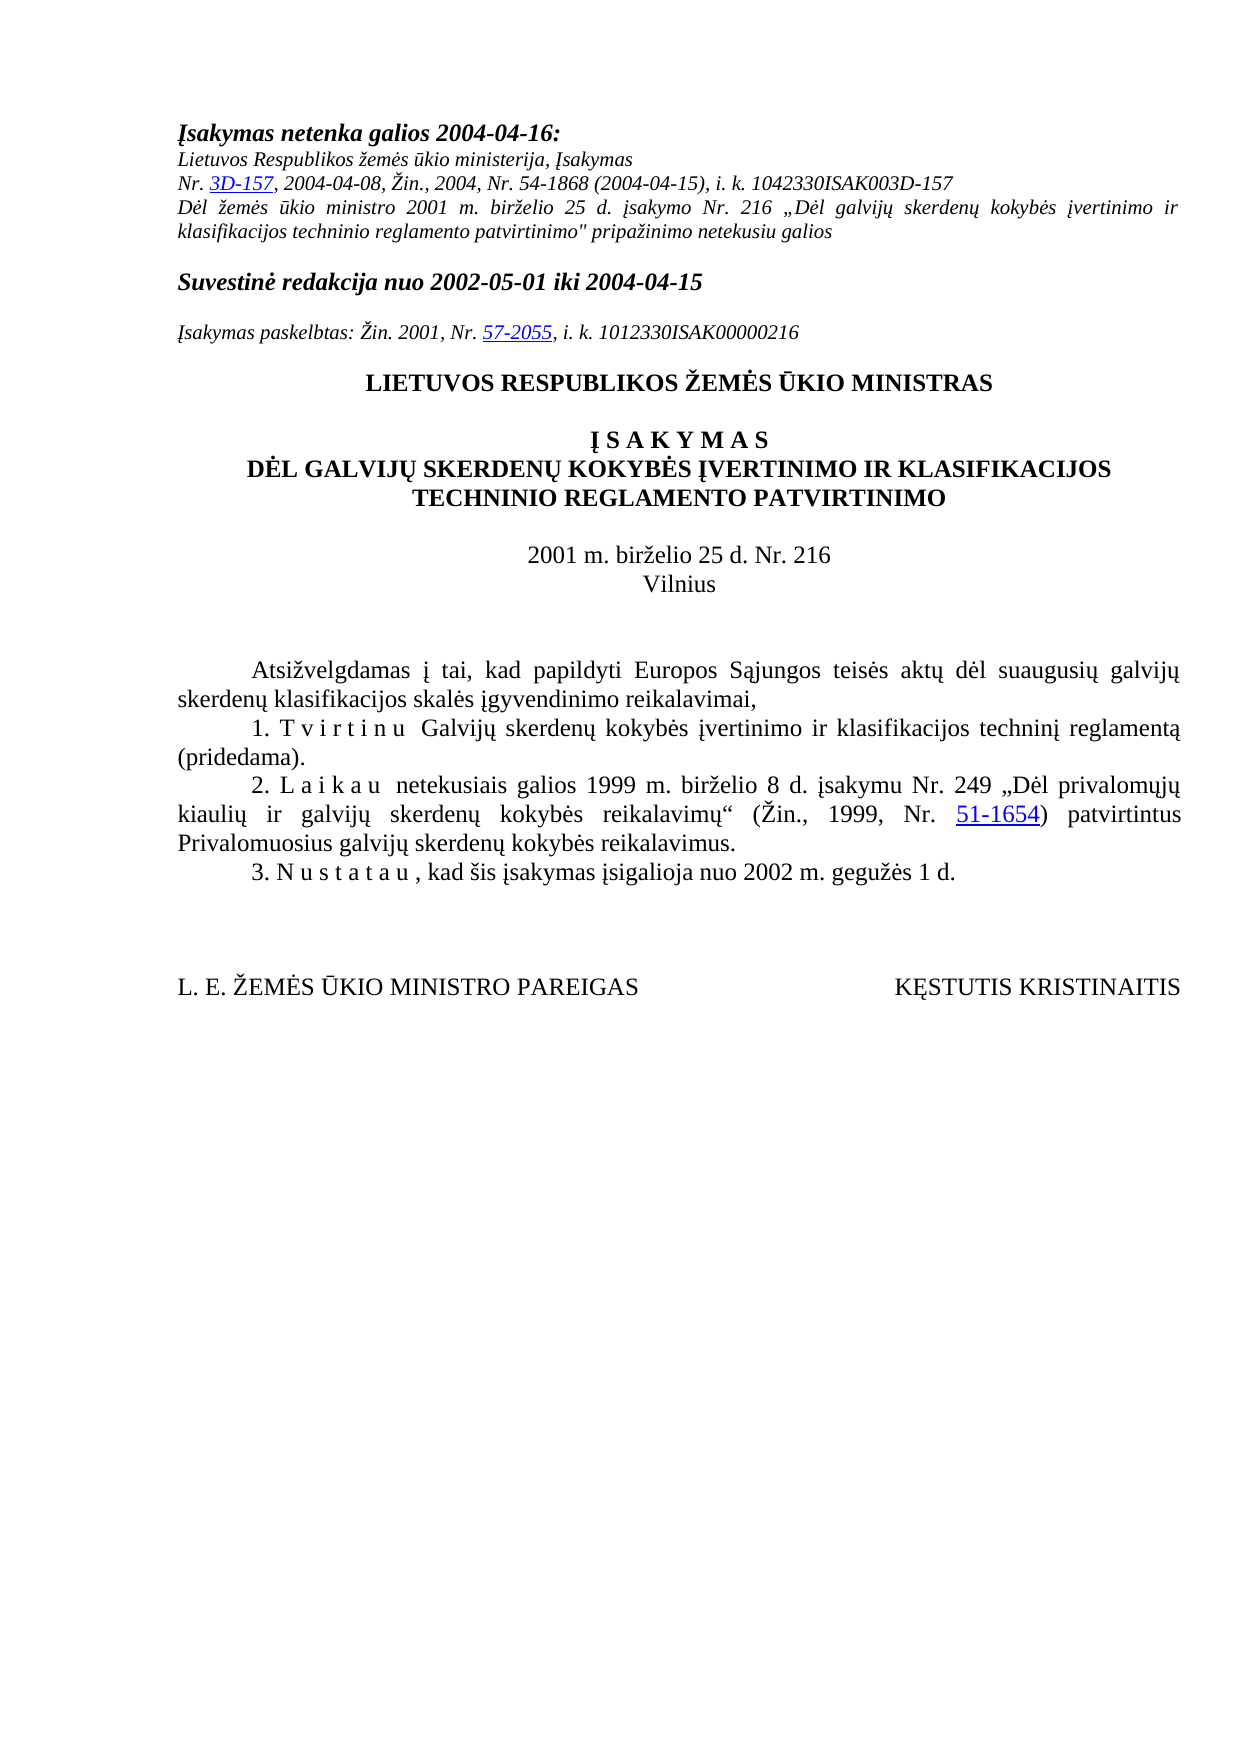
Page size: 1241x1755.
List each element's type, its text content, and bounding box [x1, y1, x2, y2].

text Nr. 3D-157, 2004-04-08, Žin., 2004, Nr. 54-1868 (2004-04-15), i. k. 1042330ISAK003D-157 [177, 171, 1181, 195]
text 2001 m. birželio 25 d. Nr. 216 [177, 541, 1181, 569]
text L. E. ŽEMĖS ŪKIO MINISTRO PAREIGAS KĘSTUTIS KRISTINAITIS [177, 972, 1181, 1001]
text LIETUVOS RESPUBLIKOS ŽEMĖS ŪKIO MINISTRAS [177, 368, 1181, 397]
text DĖL GALVIJŲ SKERDENŲ KOKYBĖS ĮVERTINIMO IR KLASIFIKACIJOS TECHNINIO REGLAMENTO PATVIRTINIMO [177, 454, 1181, 512]
text Lietuvos Respublikos žemės ūkio ministerija, Įsakymas [177, 147, 1181, 171]
text 2. Laikau netekusiais galios 1999 m. birželio 8 d. įsakymu Nr. 249 „Dėl privalomųjų kiaulių ir galvijų skerdenų kokybės reikalavimų“ (Žin., 1999, Nr. 51-1654) patvirtintus Privalomuosius galvijų skerdenų kokybės reikalavimus. [177, 771, 1181, 857]
text Dėl žemės ūkio ministro 2001 m. birželio 25 d. įsakymo Nr. 216 „Dėl galvijų skerdenų kokybės įvertinimo ir klasifikacijos techninio reglamento patvirtinimo" pripažinimo netekusiu galios [177, 195, 1181, 243]
text Įsakymas paskelbtas: Žin. 2001, Nr. 57-2055, i. k. 1012330ISAK00000216 [177, 320, 1181, 344]
text Vilnius [177, 569, 1181, 598]
text Į S A K Y M A S [177, 426, 1181, 454]
text Įsakymas netenka galios 2004-04-16: [177, 118, 1181, 147]
text Suvestinė redakcija nuo 2002-05-01 iki 2004-04-15 [177, 267, 1181, 296]
text 1. Tvirtinu Galvijų skerdenų kokybės įvertinimo ir klasifikacijos techninį reglamentą (pridedama). [177, 713, 1181, 771]
text Atsižvelgdamas į tai, kad papildyti Europos Sąjungos teisės aktų dėl suaugusių galvijų skerdenų klasifikacijos skalės įgyvendinimo reikalavimai, [177, 656, 1181, 713]
text 3. Nustatau, kad šis įsakymas įsigalioja nuo 2002 m. gegužės 1 d. [177, 857, 1181, 886]
